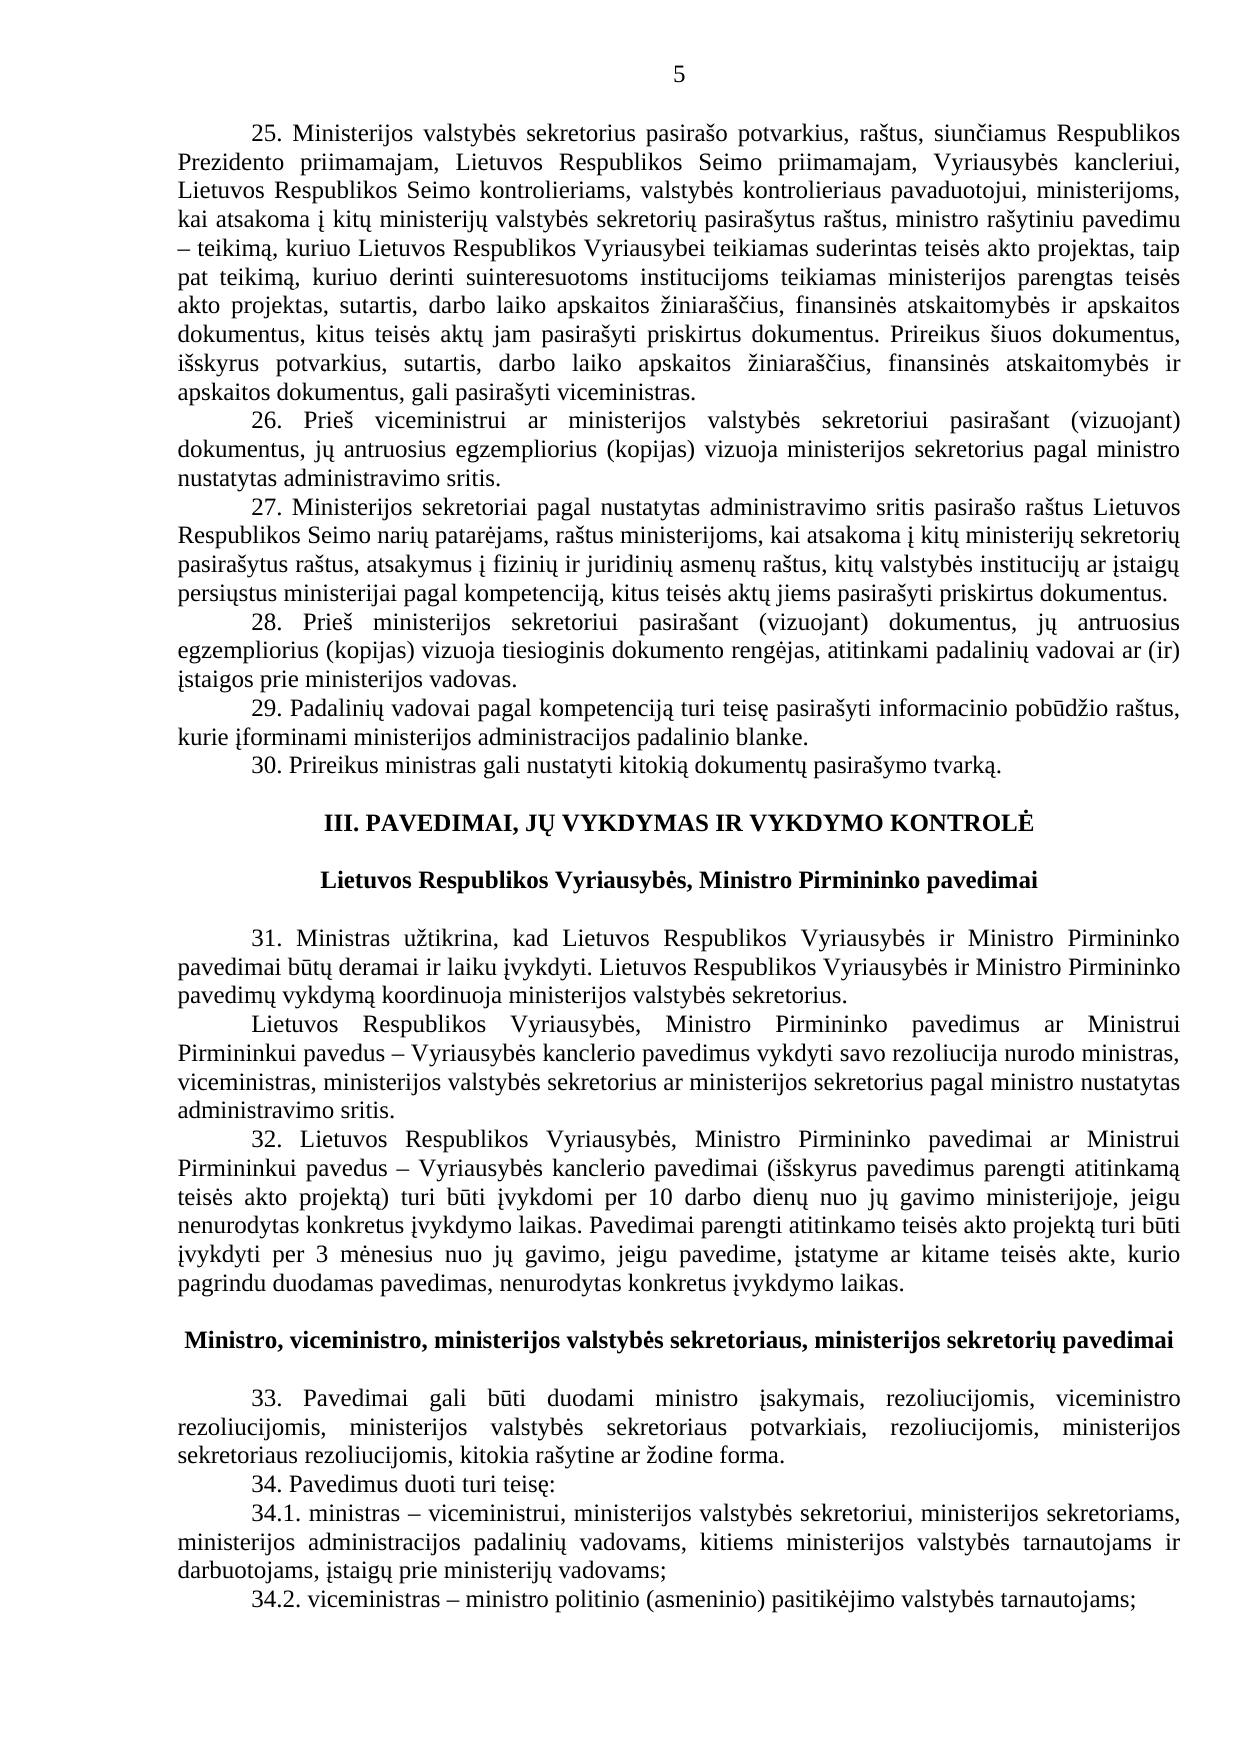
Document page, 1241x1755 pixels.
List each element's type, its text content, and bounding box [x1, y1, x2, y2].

text 30. Prireikus ministras gali nustatyti kitokią dokumentų pasirašymo tvarką. [177, 751, 1181, 779]
text 34.1. ministras – viceministrui, ministerijos valstybės sekretoriui, ministerijos sekretoriams, ministerijos administracijos padalinių vadovams, kitiems ministerijos valstybės tarnautojams ir darbuotojams, įstaigų prie ministerijų vadovams; [177, 1498, 1181, 1584]
text III. PAVEDIMAI, JŲ VYKDYMAS IR VYKDYMO KONTROLĖ [177, 808, 1181, 837]
text 31. Ministras užtikrina, kad Lietuvos Respublikos Vyriausybės ir Ministro Pirmininko pavedimai būtų deramai ir laiku įvykdyti. Lietuvos Respublikos Vyriausybės ir Ministro Pirmininko pavedimų vykdymą koordinuoja ministerijos valstybės sekretorius. [177, 923, 1181, 1009]
text Ministro, viceministro, ministerijos valstybės sekretoriaus, ministerijos sekretorių pavedimai [177, 1326, 1181, 1354]
text 27. Ministerijos sekretoriai pagal nustatytas administravimo sritis pasirašo raštus Lietuvos Respublikos Seimo narių patarėjams, raštus ministerijoms, kai atsakoma į kitų ministerijų sekretorių pasirašytus raštus, atsakymus į fizinių ir juridinių asmenų raštus, kitų valstybės institucijų ar įstaigų persiųstus ministerijai pagal kompetenciją, kitus teisės aktų jiems pasirašyti priskirtus dokumentus. [177, 492, 1181, 607]
text Lietuvos Respublikos Vyriausybės, Ministro Pirmininko pavedimai [177, 866, 1181, 894]
text 29. Padalinių vadovai pagal kompetenciją turi teisę pasirašyti informacinio pobūdžio raštus, kurie įforminami ministerijos administracijos padalinio blanke. [177, 693, 1181, 751]
text 28. Prieš ministerijos sekretoriui pasirašant (vizuojant) dokumentus, jų antruosius egzempliorius (kopijas) vizuoja tiesioginis dokumento rengėjas, atitinkami padalinių vadovai ar (ir) įstaigos prie ministerijos vadovas. [177, 607, 1181, 693]
text 33. Pavedimai gali būti duodami ministro įsakymais, rezoliucijomis, viceministro rezoliucijomis, ministerijos valstybės sekretoriaus potvarkiais, rezoliucijomis, ministerijos sekretoriaus rezoliucijomis, kitokia rašytine ar žodine forma. [177, 1383, 1181, 1469]
text 34.2. viceministras – ministro politinio (asmeninio) pasitikėjimo valstybės tarnautojams; [177, 1584, 1181, 1613]
text 32. Lietuvos Respublikos Vyriausybės, Ministro Pirmininko pavedimai ar Ministrui Pirmininkui pavedus – Vyriausybės kanclerio pavedimai (išskyrus pavedimus parengti atitinkamą teisės akto projektą) turi būti įvykdomi per 10 darbo dienų nuo jų gavimo ministerijoje, jeigu nenurodytas konkretus įvykdymo laikas. Pavedimai parengti atitinkamo teisės akto projektą turi būti įvykdyti per 3 mėnesius nuo jų gavimo, jeigu pavedime, įstatyme ar kitame teisės akte, kurio pagrindu duodamas pavedimas, nenurodytas konkretus įvykdymo laikas. [177, 1124, 1181, 1297]
text 25. Ministerijos valstybės sekretorius pasirašo potvarkius, raštus, siunčiamus Respublikos Prezidento priimamajam, Lietuvos Respublikos Seimo priimamajam, Vyriausybės kancleriui, Lietuvos Respublikos Seimo kontrolieriams, valstybės kontrolieriaus pavaduotojui, ministerijoms, kai atsakoma į kitų ministerijų valstybės sekretorių pasirašytus raštus, ministro rašytiniu pavedimu – teikimą, kuriuo Lietuvos Respublikos Vyriausybei teikiamas suderintas teisės akto projektas, taip pat teikimą, kuriuo derinti suinteresuotoms institucijoms teikiamas ministerijos parengtas teisės akto projektas, sutartis, darbo laiko apskaitos žiniaraščius, finansinės atskaitomybės ir apskaitos dokumentus, kitus teisės aktų jam pasirašyti priskirtus dokumentus. Prireikus šiuos dokumentus, išskyrus potvarkius, sutartis, darbo laiko apskaitos žiniaraščius, finansinės atskaitomybės ir apskaitos dokumentus, gali pasirašyti viceministras. [177, 118, 1181, 406]
text 26. Prieš viceministrui ar ministerijos valstybės sekretoriui pasirašant (vizuojant) dokumentus, jų antruosius egzempliorius (kopijas) vizuoja ministerijos sekretorius pagal ministro nustatytas administravimo sritis. [177, 406, 1181, 492]
text 34. Pavedimus duoti turi teisę: [177, 1469, 1181, 1498]
text Lietuvos Respublikos Vyriausybės, Ministro Pirmininko pavedimus ar Ministrui Pirmininkui pavedus – Vyriausybės kanclerio pavedimus vykdyti savo rezoliucija nurodo ministras, viceministras, ministerijos valstybės sekretorius ar ministerijos sekretorius pagal ministro nustatytas administravimo sritis. [177, 1009, 1181, 1124]
